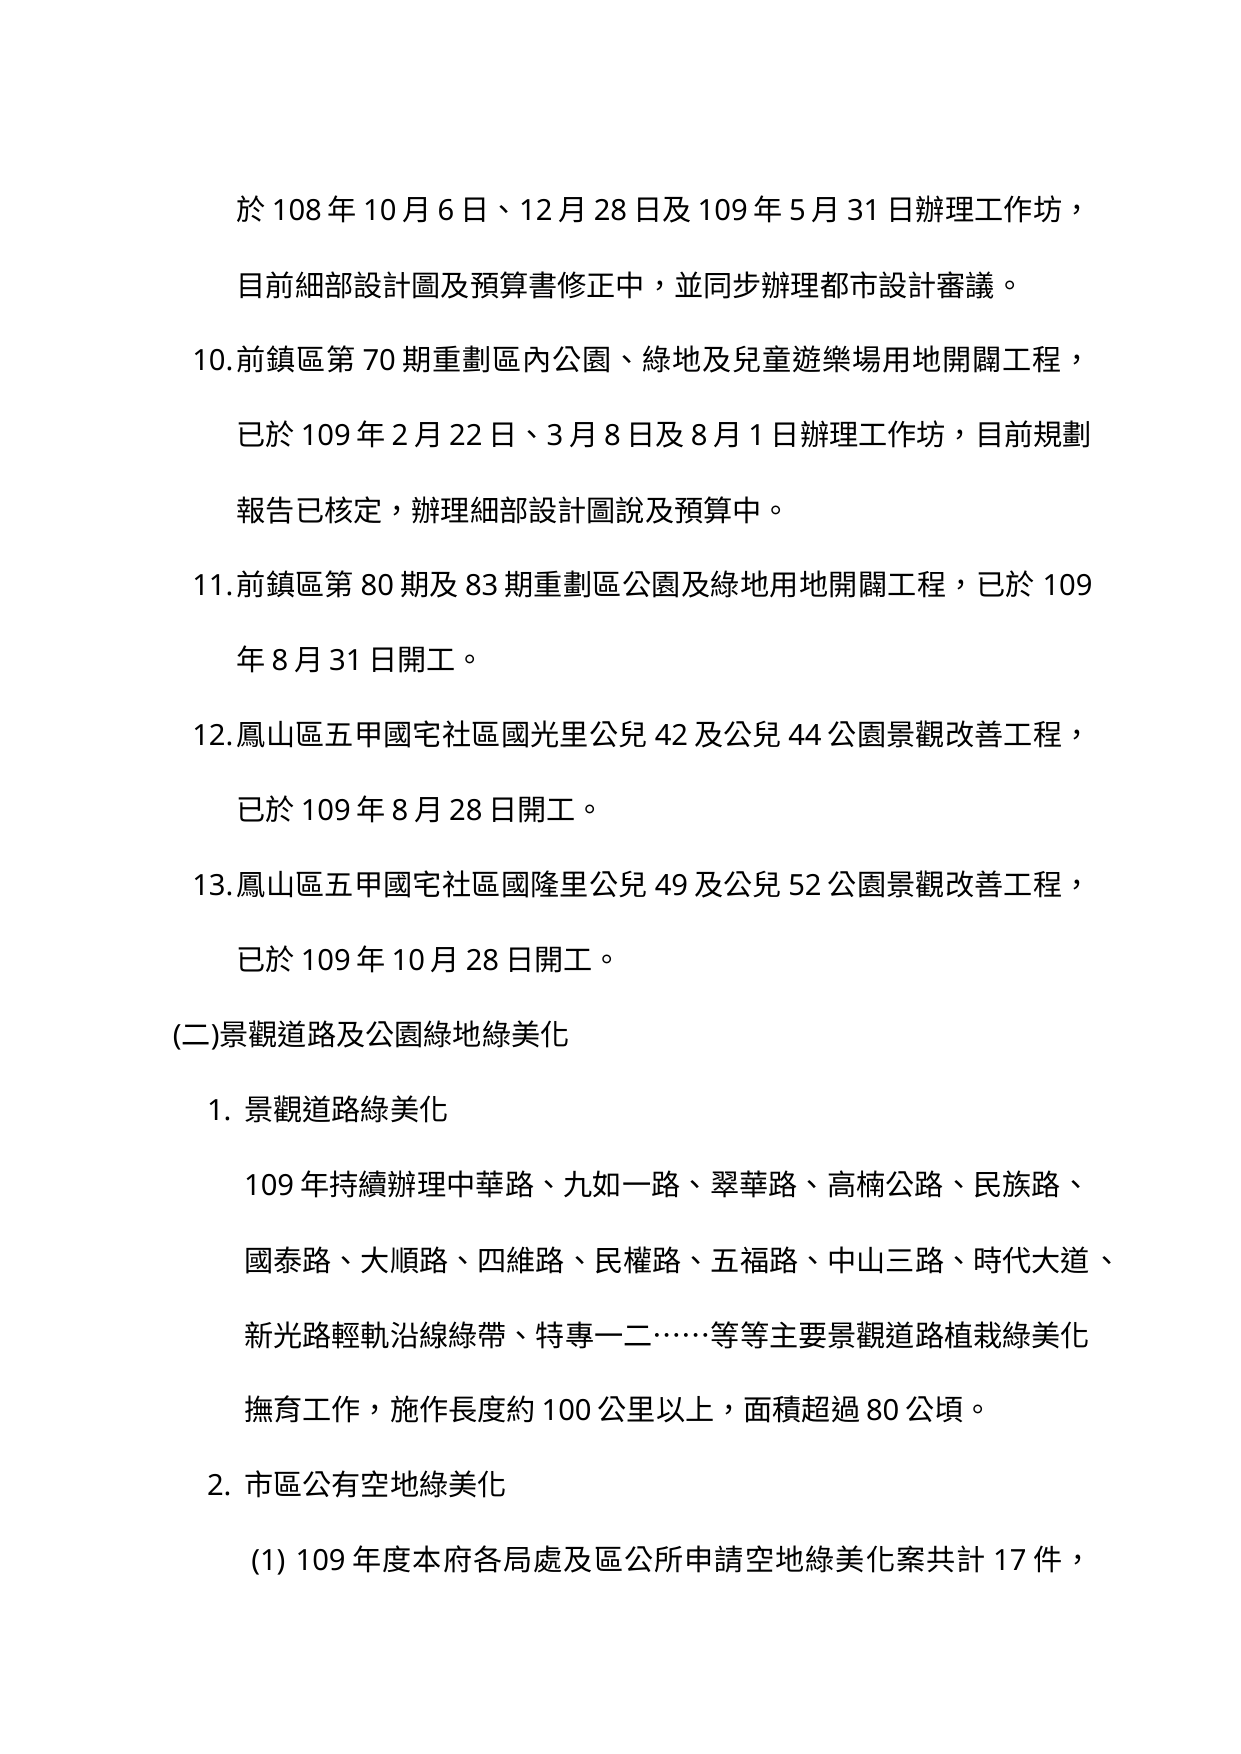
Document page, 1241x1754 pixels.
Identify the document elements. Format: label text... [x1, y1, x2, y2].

list 前鎮區第70期重劃區內公園、綠地及兒童遊樂場用地開闢工程，已於109年2月22日、3月8日及8月1日辦理工作坊，目前規劃報告已核定，辦理細部設計圖說及預算中。 [192, 314, 1092, 539]
list 109年度本府各局處及區公所申請空地綠美化案共計17件， [251, 1514, 1092, 1589]
list 市區公有空地綠美化 [207, 1439, 1092, 1514]
list 景觀道路綠美化 109年持續辦理中華路、九如一路、翠華路、高楠公路、民族路、國泰路、大順路、四維路、民權路、五福路、中山三路、時代大道、新光路輕軌沿線綠帶、特專一二……等等主要景觀道路植栽綠美化撫育工作，施作長度約100公里以上，面積超過80公頃。 [207, 1064, 1092, 1439]
list 於108年10月6日、12月28日及109年5月31日辦理工作坊，目前細部設計圖及預算書修正中，並同步辦理都市設計審議。 [207, 164, 1092, 314]
list 鳳山區五甲國宅社區國光里公兒42及公兒44公園景觀改善工程，已於109年8月28日開工。 [192, 689, 1092, 839]
text (二)景觀道路及公園綠地綠美化 [173, 989, 1092, 1064]
list 前鎮區第80期及83期重劃區公園及綠地用地開闢工程，已於109年8月31日開工。 [192, 539, 1092, 689]
list 鳳山區五甲國宅社區國隆里公兒49及公兒52公園景觀改善工程，已於109年10月28日開工。 [192, 839, 1092, 989]
